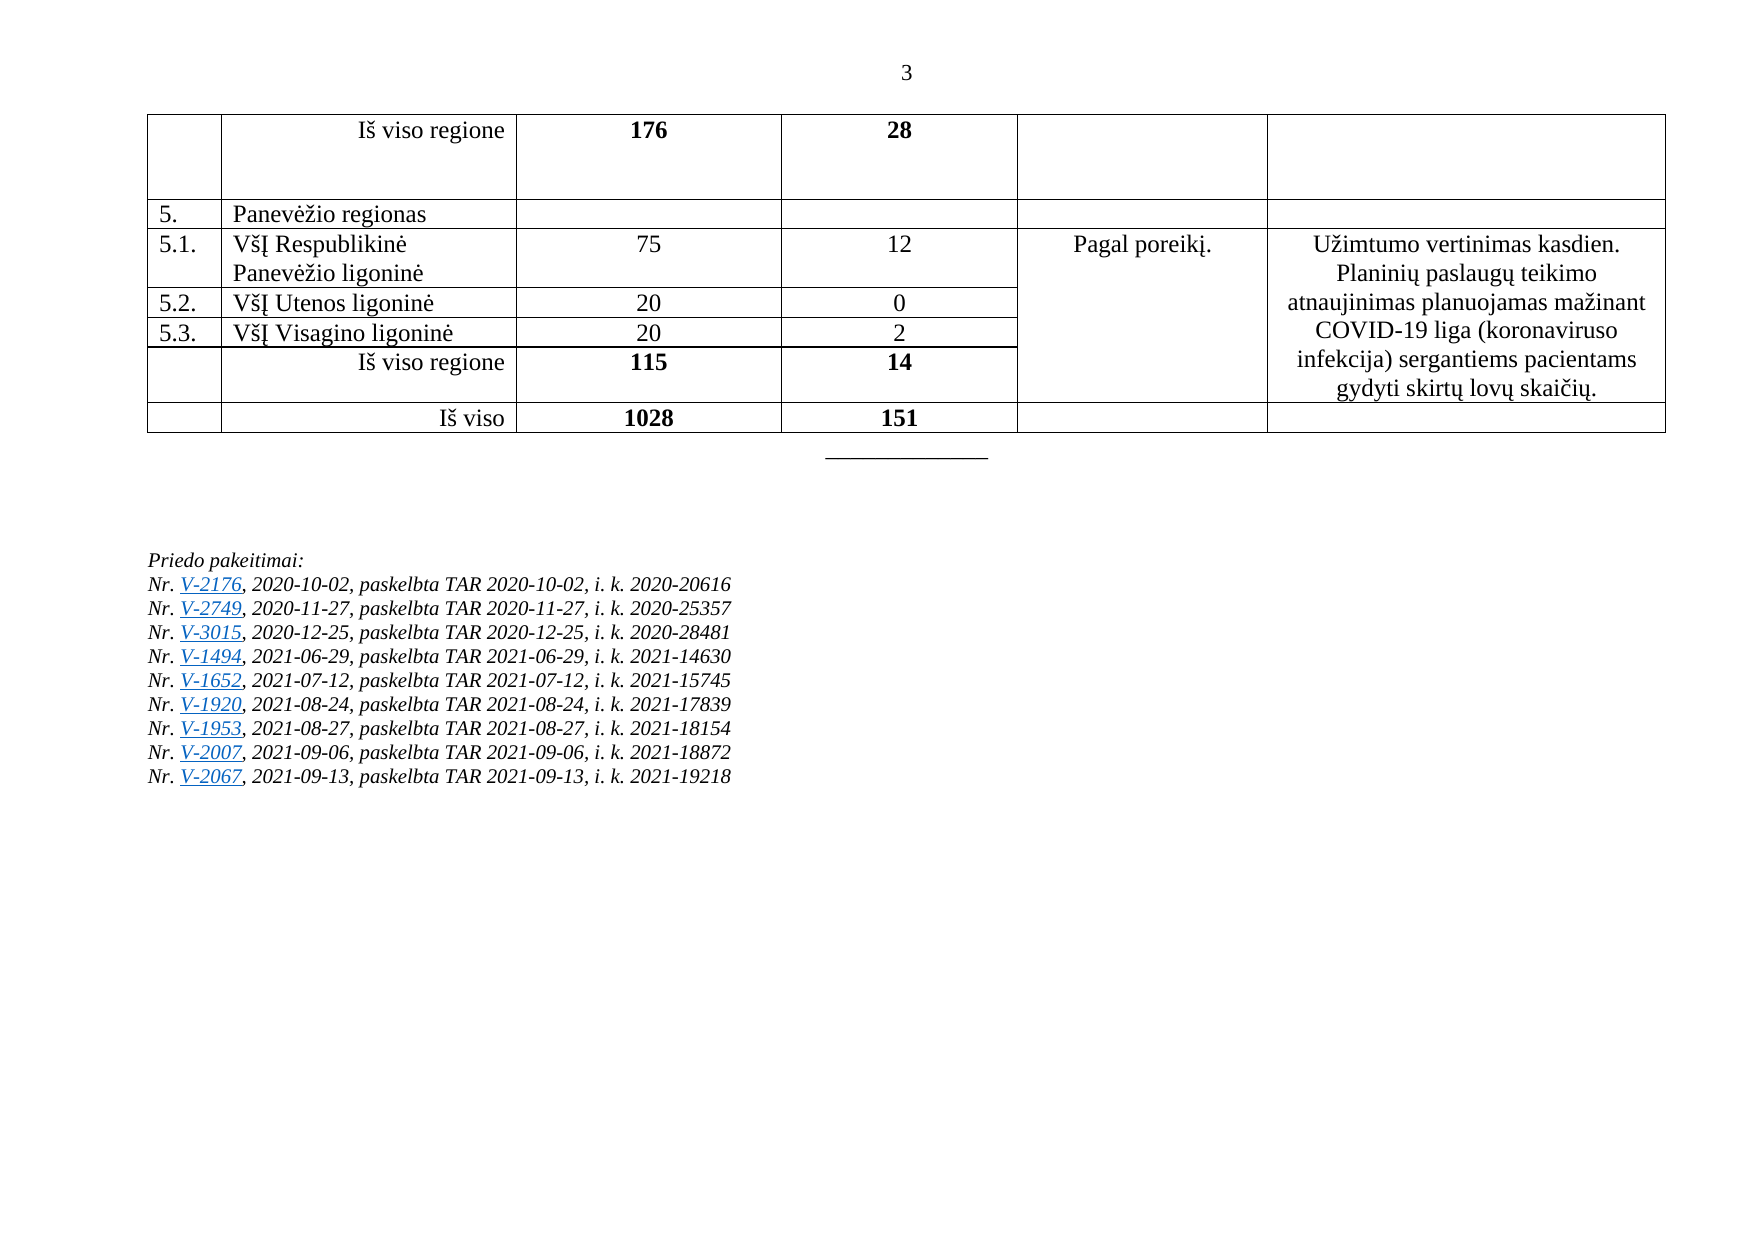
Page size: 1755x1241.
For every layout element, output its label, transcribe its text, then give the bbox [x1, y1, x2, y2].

table_cell Užimtumo vertinimas kasdien. Planinių paslaugų teikimo atnaujinimas planuojamas mažinant COVID-19 liga (koronaviruso infekcija) sergantiems pacientams gydyti skirtų lovų skaičių. [1268, 229, 1665, 402]
table_cell Iš viso regione [222, 348, 516, 402]
table_cell [1018, 115, 1267, 198]
table_cell 1028 [517, 403, 781, 432]
table_cell 75 [517, 229, 781, 287]
table_cell [1268, 115, 1665, 198]
text Nr. V-3015, 2020-12-25, paskelbta TAR 2020-12-25, i. k. 2020-28481 [148, 620, 1665, 644]
text Nr. V-1920, 2021-08-24, paskelbta TAR 2021-08-24, i. k. 2021-17839 [148, 692, 1665, 716]
text Nr. V-2176, 2020-10-02, paskelbta TAR 2020-10-02, i. k. 2020-20616 [148, 572, 1665, 596]
table_cell 2 [782, 318, 1017, 346]
table_cell 5.1. [148, 229, 221, 287]
table_cell 14 [782, 348, 1017, 402]
table_cell 12 [782, 229, 1017, 287]
table_cell [1018, 403, 1267, 432]
table_cell 115 [517, 348, 781, 402]
table_cell VšĮ Visagino ligoninė [222, 318, 516, 346]
table_cell 20 [517, 318, 781, 346]
table_cell [517, 200, 781, 228]
table_cell 20 [517, 288, 781, 317]
table_cell 28 [782, 115, 1017, 198]
table_cell 176 [517, 115, 781, 198]
text Priedo pakeitimai: [148, 548, 1665, 572]
table_cell 0 [782, 288, 1017, 317]
table_cell 151 [782, 403, 1017, 432]
text _____________ [148, 433, 1665, 461]
table_cell 5.2. [148, 288, 221, 317]
table_cell 5. [148, 200, 221, 228]
table_cell Iš viso [222, 403, 516, 432]
table_cell [782, 200, 1017, 228]
table_cell VšĮ Respublikinė Panevėžio ligoninė [222, 229, 516, 287]
text Nr. V-2067, 2021-09-13, paskelbta TAR 2021-09-13, i. k. 2021-19218 [148, 764, 1665, 788]
table_cell [148, 348, 221, 402]
text Nr. V-2007, 2021-09-06, paskelbta TAR 2021-09-06, i. k. 2021-18872 [148, 740, 1665, 764]
text Nr. V-2749, 2020-11-27, paskelbta TAR 2020-11-27, i. k. 2020-25357 [148, 596, 1665, 620]
text Nr. V-1953, 2021-08-27, paskelbta TAR 2021-08-27, i. k. 2021-18154 [148, 716, 1665, 740]
table_cell [1268, 403, 1665, 432]
table_cell Iš viso regione [222, 115, 516, 198]
text Nr. V-1494, 2021-06-29, paskelbta TAR 2021-06-29, i. k. 2021-14630 [148, 644, 1665, 668]
table_cell 5.3. [148, 318, 221, 346]
table_cell VšĮ Utenos ligoninė [222, 288, 516, 317]
table_cell [1268, 200, 1665, 228]
table_cell [1018, 200, 1267, 228]
table_cell Pagal poreikį. [1018, 229, 1267, 402]
table_cell [148, 403, 221, 432]
text Nr. V-1652, 2021-07-12, paskelbta TAR 2021-07-12, i. k. 2021-15745 [148, 668, 1665, 692]
table_cell Panevėžio regionas [222, 200, 516, 228]
table_cell [148, 115, 221, 198]
